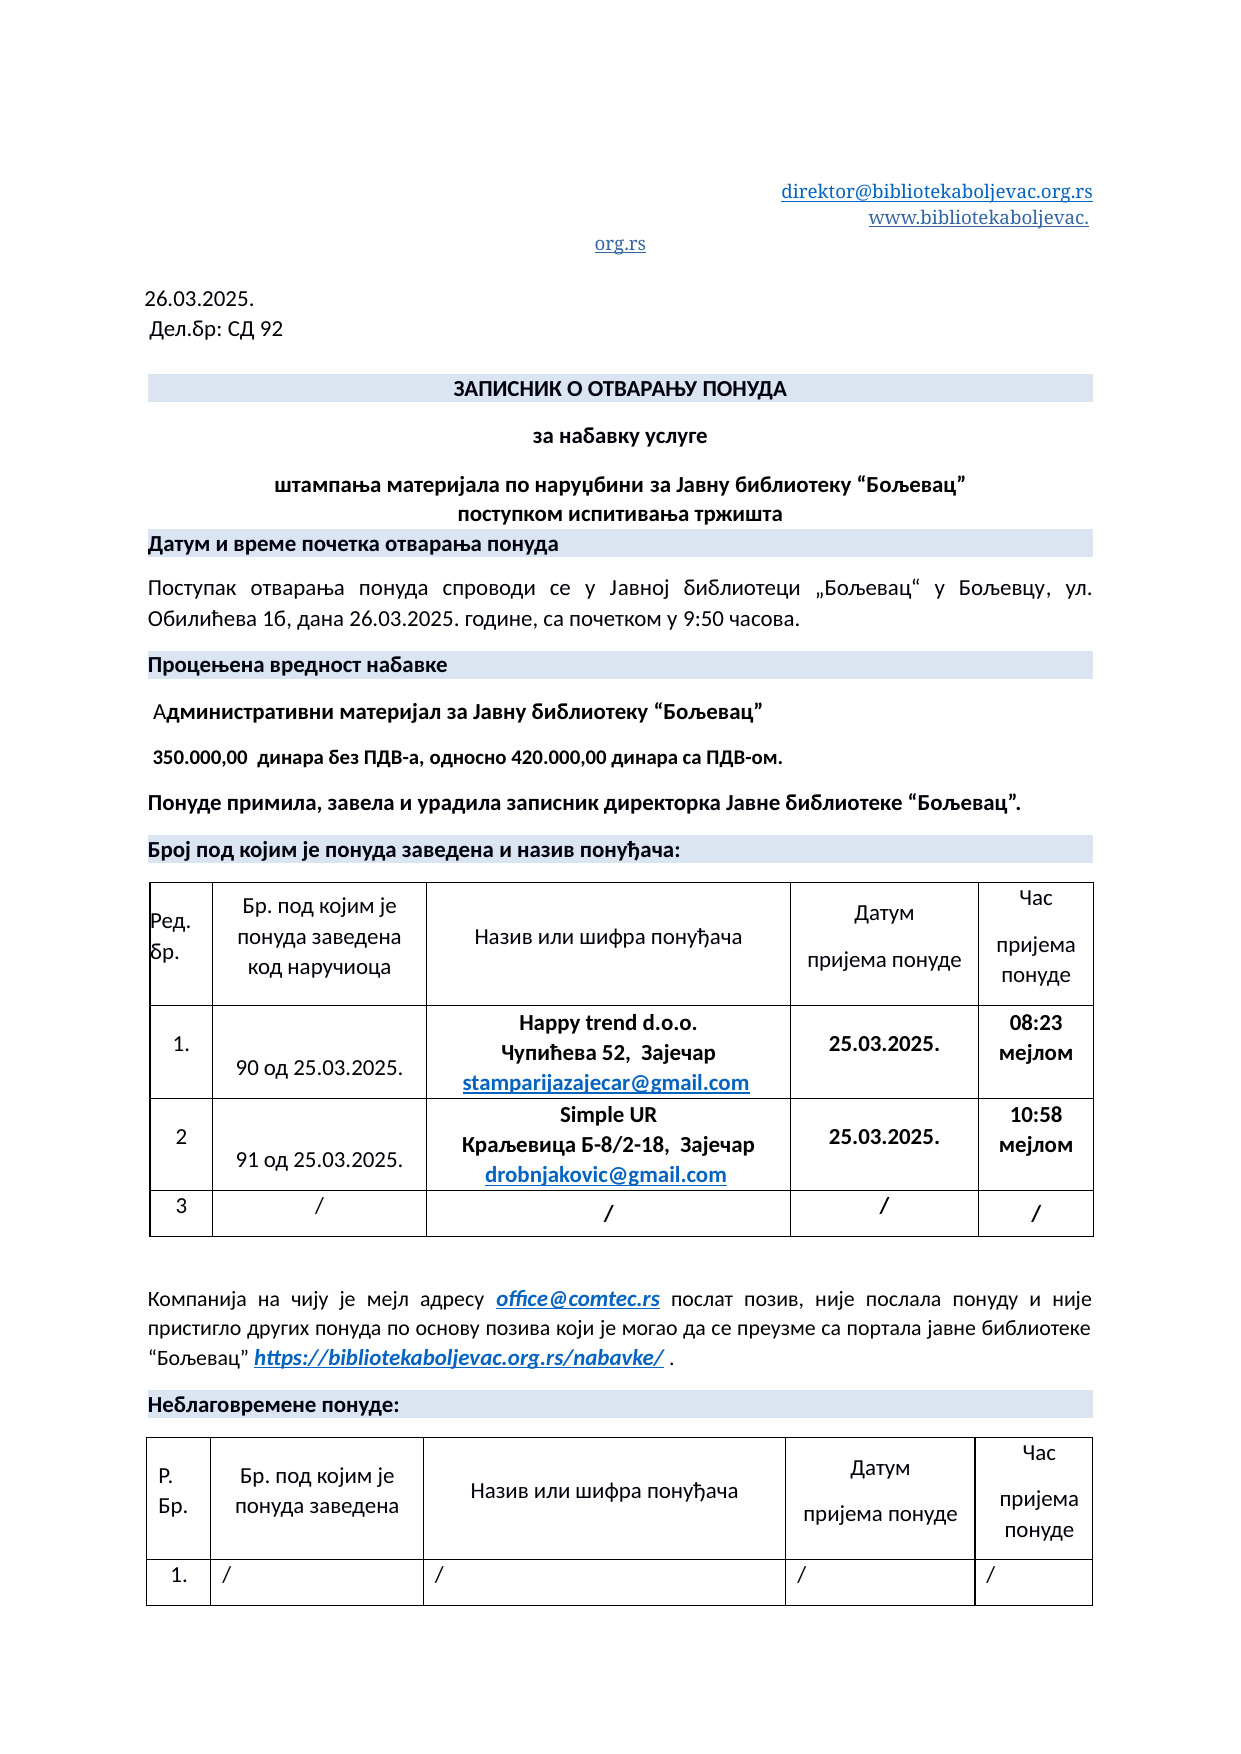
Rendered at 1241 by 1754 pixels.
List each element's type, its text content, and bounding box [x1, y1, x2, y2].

table_header Бр. под којим је понуда заведена [211, 1438, 423, 1559]
table_header Назив или шифра понуђача [427, 883, 790, 1005]
table_cell / [791, 1191, 978, 1236]
text Дел.бр: СД 92 [82, 314, 1159, 342]
table_cell Simple UR Краљевица Б-8/2-18, Зајечар drobnjakovic@gmail.com [427, 1099, 790, 1190]
table_header Назив или шифра понуђача [424, 1438, 785, 1559]
table_header Датум пријема понуде [786, 1438, 974, 1559]
table_cell / [213, 1191, 426, 1236]
text Понуде примила, завела и урадила записник директорка Јавне библиотеке “Бољевац”. [148, 788, 1093, 816]
table_cell / [424, 1560, 785, 1605]
table_cell / [979, 1191, 1093, 1236]
table_header Час пријема понуде [976, 1438, 1092, 1559]
table_header Час пријема понуде [979, 883, 1093, 1005]
table_cell / [786, 1560, 974, 1605]
table_cell 91 од 25.03.2025. [213, 1099, 426, 1190]
text ЗАПИСНИК О ОТВАРАЊУ ПОНУДА [148, 374, 1093, 402]
table_cell / [427, 1191, 790, 1236]
text 26.03.2025. [82, 284, 1159, 312]
table_cell 25.03.2025. [791, 1099, 978, 1190]
table_cell Happy trend d.o.o. Чупићева 52, Зајечар stamparijazajecar@gmail.com [427, 1006, 790, 1098]
text 350.000,00 динара без ПДВ-а, односно 420.000,00 динара са ПДВ-ом. [148, 744, 1093, 770]
table_cell 2 [151, 1099, 212, 1190]
text Административни материјал за Јавну библиотеку “Бољевац” [148, 697, 1093, 726]
table_header Бр. под којим је понуда заведена код наручиоца [213, 883, 426, 1005]
table_header Ред. бр. [151, 883, 212, 1005]
table_cell 3 [151, 1191, 212, 1236]
text Датум и време почетка отварања понуда [148, 529, 1093, 557]
table_cell 08:23 мејлом [979, 1006, 1093, 1098]
text Компанија на чију је мејл адресу office@comtec.rs послат позив, није послала понуду и није пристигло других понуда по основу позива који је могао да се преузме са портала јавне библиотеке “Бољевац” https://bibliotekaboljevac.org.rs/nabavke/ . [148, 1284, 1093, 1371]
table_cell / [976, 1560, 1092, 1605]
text Поступак отварања понуда спроводи се у Јавној библиотеци „Бољевац“ у Бољевцу, ул. Обилићева 1б, дана 26.03.2025. године, са почетком у 9:50 часова. [148, 573, 1093, 632]
text Неблаговремене понуде: [148, 1390, 1093, 1418]
table_cell 1. [147, 1560, 210, 1605]
text Процењена вредност набавке [148, 651, 1093, 679]
table_cell 1. [151, 1006, 212, 1098]
text поступком испитивања тржишта [148, 499, 1093, 527]
table_header Р. Бр. [147, 1438, 210, 1559]
text штампања материјала по наруџбини за Јавну библиотеку “Бољевац” [148, 468, 1093, 499]
text за набавку услуге [148, 421, 1093, 449]
table_header Датум пријема понуде [791, 883, 978, 1005]
table_cell / [211, 1560, 423, 1605]
table_cell 90 од 25.03.2025. [213, 1006, 426, 1098]
table_cell 10:58 мејлом [979, 1099, 1093, 1190]
text Број под којим је понуда заведена и назив понуђача: [148, 835, 1093, 863]
table_cell 25.03.2025. [791, 1006, 978, 1098]
